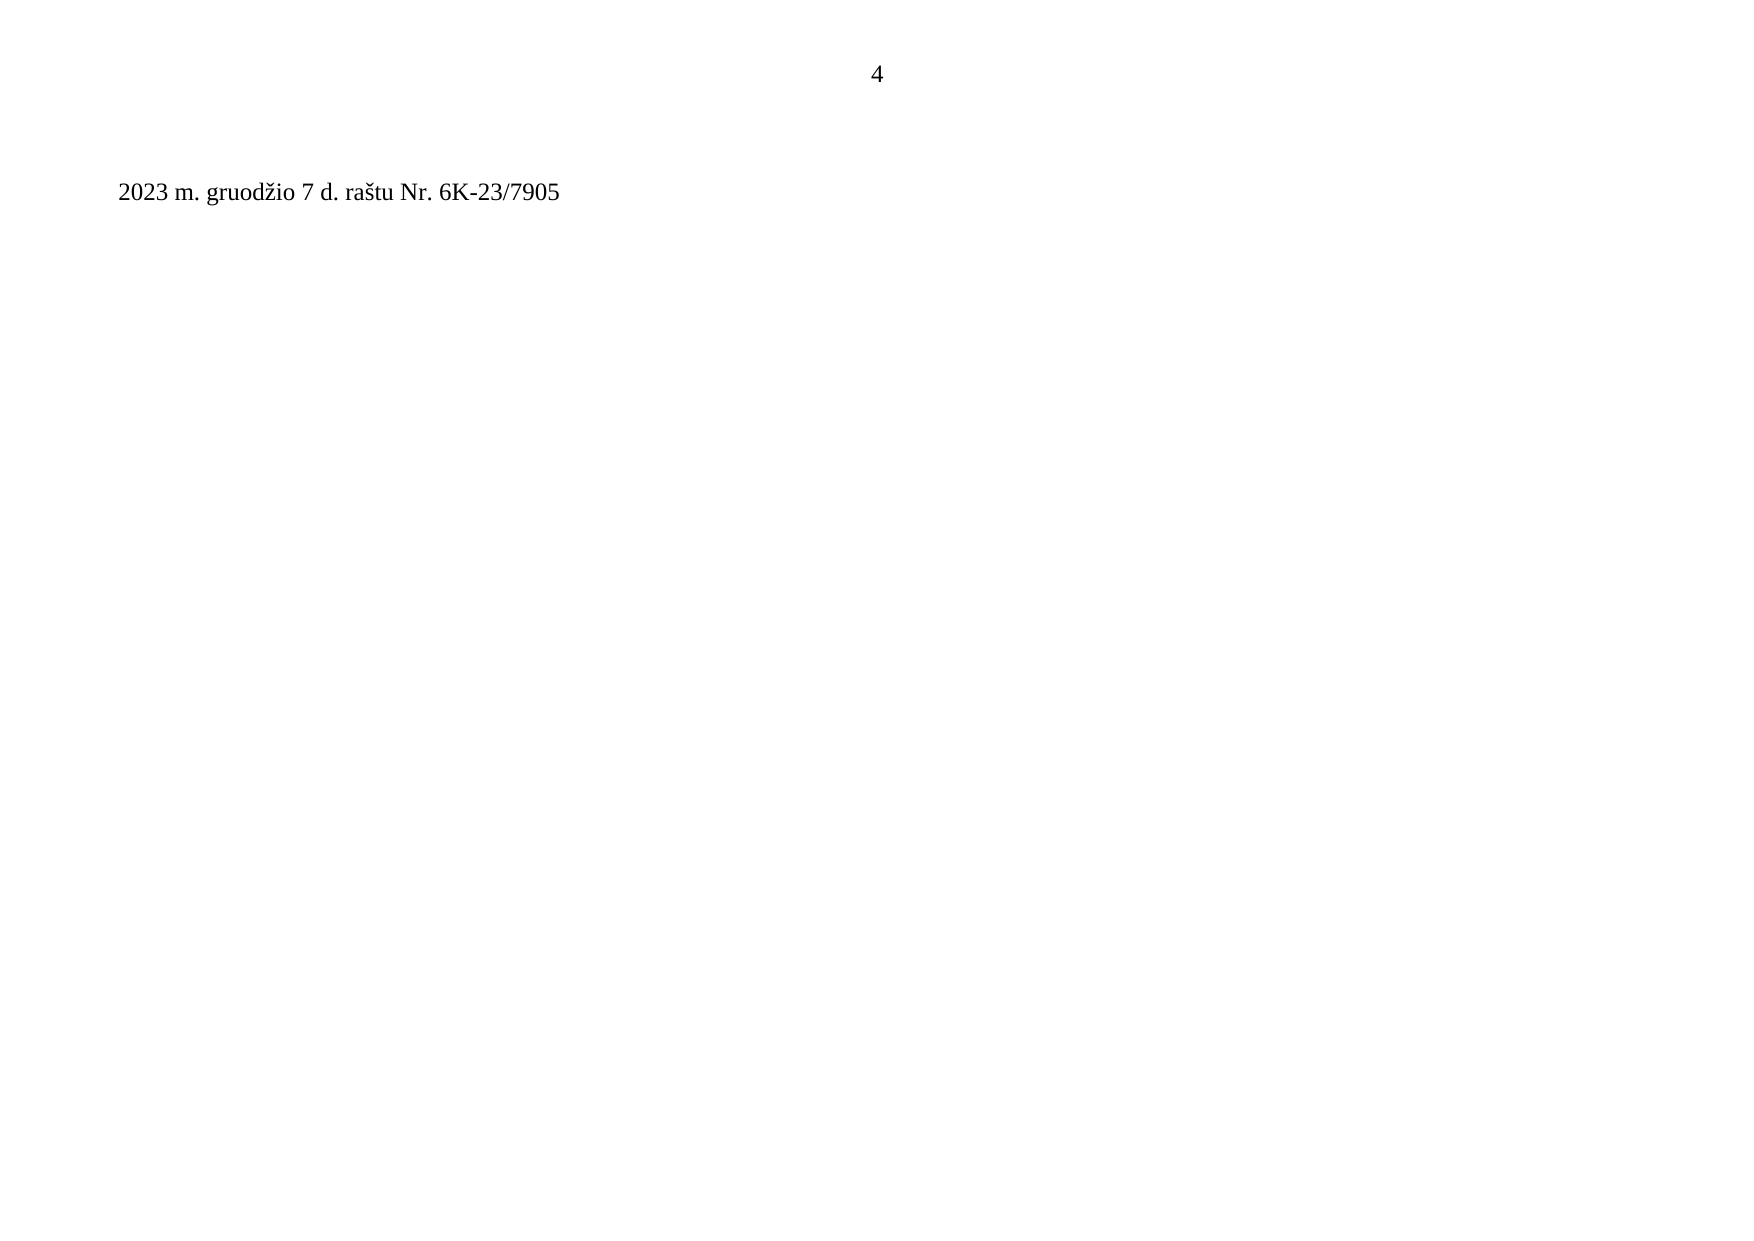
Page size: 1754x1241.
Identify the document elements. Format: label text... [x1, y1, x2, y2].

text 2023 m. gruodžio 7 d. raštu Nr. 6K-23/7905 [118, 177, 1636, 206]
